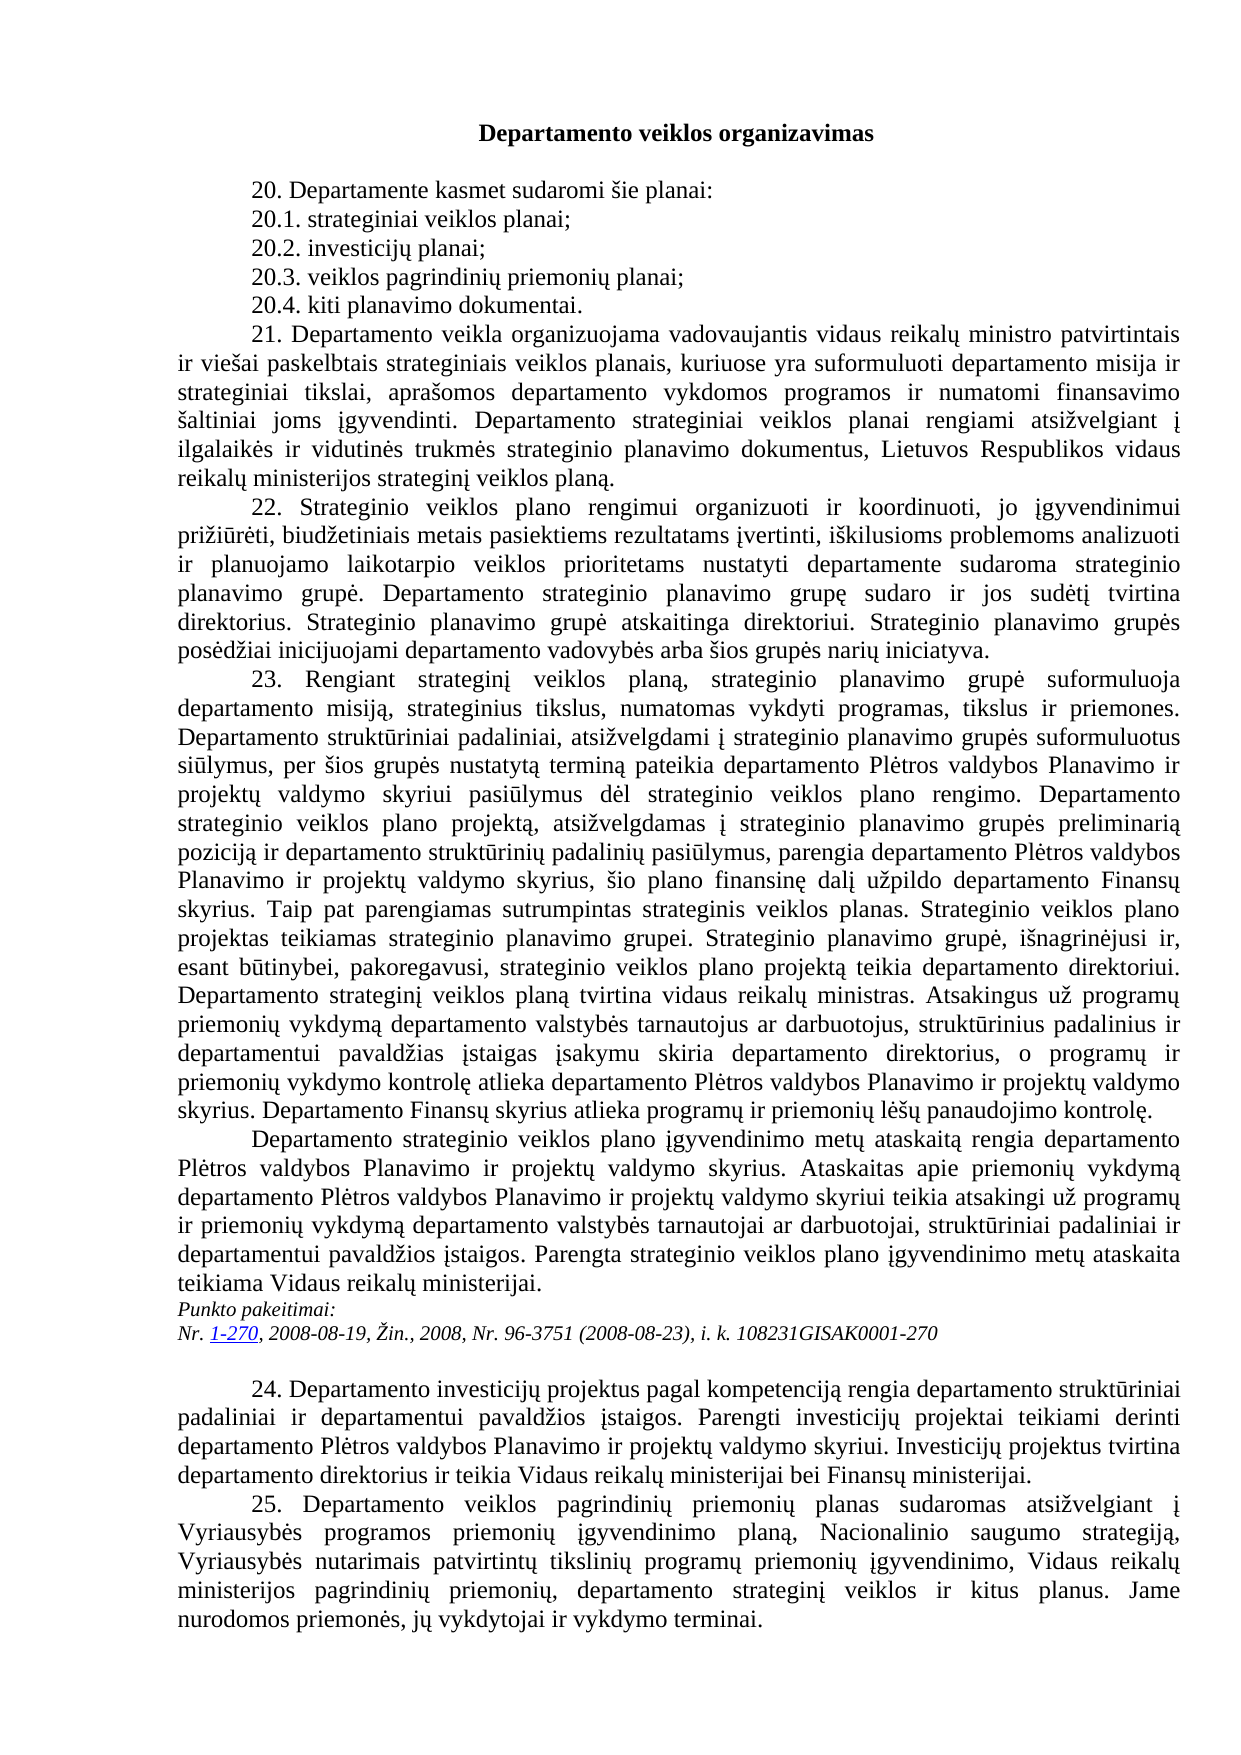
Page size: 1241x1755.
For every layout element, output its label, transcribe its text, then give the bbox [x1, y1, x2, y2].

text 20.3. veiklos pagrindinių priemonių planai; [177, 262, 1181, 291]
text Nr. 1-270, 2008-08-19, Žin., 2008, Nr. 96-3751 (2008-08-23), i. k. 108231GISAK0001-270 [177, 1321, 1181, 1345]
text Departamento veiklos organizavimas [177, 118, 1181, 147]
text Punkto pakeitimai: [177, 1297, 1181, 1321]
text Departamento strateginio veiklos plano įgyvendinimo metų ataskaitą rengia departamento Plėtros valdybos Planavimo ir projektų valdymo skyrius. Ataskaitas apie priemonių vykdymą departamento Plėtros valdybos Planavimo ir projektų valdymo skyriui teikia atsakingi už programų ir priemonių vykdymą departamento valstybės tarnautojai ar darbuotojai, struktūriniai padaliniai ir departamentui pavaldžios įstaigos. Parengta strateginio veiklos plano įgyvendinimo metų ataskaita teikiama Vidaus reikalų ministerijai. [177, 1124, 1181, 1297]
text 23. Rengiant strateginį veiklos planą, strateginio planavimo grupė suformuluoja departamento misiją, strateginius tikslus, numatomas vykdyti programas, tikslus ir priemones. Departamento struktūriniai padaliniai, atsižvelgdami į strateginio planavimo grupės suformuluotus siūlymus, per šios grupės nustatytą terminą pateikia departamento Plėtros valdybos Planavimo ir projektų valdymo skyriui pasiūlymus dėl strateginio veiklos plano rengimo. Departamento strateginio veiklos plano projektą, atsižvelgdamas į strateginio planavimo grupės preliminarią poziciją ir departamento struktūrinių padalinių pasiūlymus, parengia departamento Plėtros valdybos Planavimo ir projektų valdymo skyrius, šio plano finansinę dalį užpildo departamento Finansų skyrius. Taip pat parengiamas sutrumpintas strateginis veiklos planas. Strateginio veiklos plano projektas teikiamas strateginio planavimo grupei. Strateginio planavimo grupė, išnagrinėjusi ir, esant būtinybei, pakoregavusi, strateginio veiklos plano projektą teikia departamento direktoriui. Departamento strateginį veiklos planą tvirtina vidaus reikalų ministras. Atsakingus už programų priemonių vykdymą departamento valstybės tarnautojus ar darbuotojus, struktūrinius padalinius ir departamentui pavaldžias įstaigas įsakymu skiria departamento direktorius, o programų ir priemonių vykdymo kontrolę atlieka departamento Plėtros valdybos Planavimo ir projektų valdymo skyrius. Departamento Finansų skyrius atlieka programų ir priemonių lėšų panaudojimo kontrolę. [177, 664, 1181, 1124]
text 21. Departamento veikla organizuojama vadovaujantis vidaus reikalų ministro patvirtintais ir viešai paskelbtais strateginiais veiklos planais, kuriuose yra suformuluoti departamento misija ir strateginiai tikslai, aprašomos departamento vykdomos programos ir numatomi finansavimo šaltiniai joms įgyvendinti. Departamento strateginiai veiklos planai rengiami atsižvelgiant į ilgalaikės ir vidutinės trukmės strateginio planavimo dokumentus, Lietuvos Respublikos vidaus reikalų ministerijos strateginį veiklos planą. [177, 319, 1181, 492]
text 20.1. strateginiai veiklos planai; [177, 204, 1181, 233]
text 22. Strateginio veiklos plano rengimui organizuoti ir koordinuoti, jo įgyvendinimui prižiūrėti, biudžetiniais metais pasiektiems rezultatams įvertinti, iškilusioms problemoms analizuoti ir planuojamo laikotarpio veiklos prioritetams nustatyti departamente sudaroma strateginio planavimo grupė. Departamento strateginio planavimo grupę sudaro ir jos sudėtį tvirtina direktorius. Strateginio planavimo grupė atskaitinga direktoriui. Strateginio planavimo grupės posėdžiai inicijuojami departamento vadovybės arba šios grupės narių iniciatyva. [177, 492, 1181, 664]
text 20.4. kiti planavimo dokumentai. [177, 291, 1181, 319]
text 24. Departamento investicijų projektus pagal kompetenciją rengia departamento struktūriniai padaliniai ir departamentui pavaldžios įstaigos. Parengti investicijų projektai teikiami derinti departamento Plėtros valdybos Planavimo ir projektų valdymo skyriui. Investicijų projektus tvirtina departamento direktorius ir teikia Vidaus reikalų ministerijai bei Finansų ministerijai. [177, 1374, 1181, 1489]
text 25. Departamento veiklos pagrindinių priemonių planas sudaromas atsižvelgiant į Vyriausybės programos priemonių įgyvendinimo planą, Nacionalinio saugumo strategiją, Vyriausybės nutarimais patvirtintų tikslinių programų priemonių įgyvendinimo, Vidaus reikalų ministerijos pagrindinių priemonių, departamento strateginį veiklos ir kitus planus. Jame nurodomos priemonės, jų vykdytojai ir vykdymo terminai. [177, 1489, 1181, 1632]
text 20. Departamente kasmet sudaromi šie planai: [177, 176, 1181, 204]
text 20.2. investicijų planai; [177, 233, 1181, 262]
